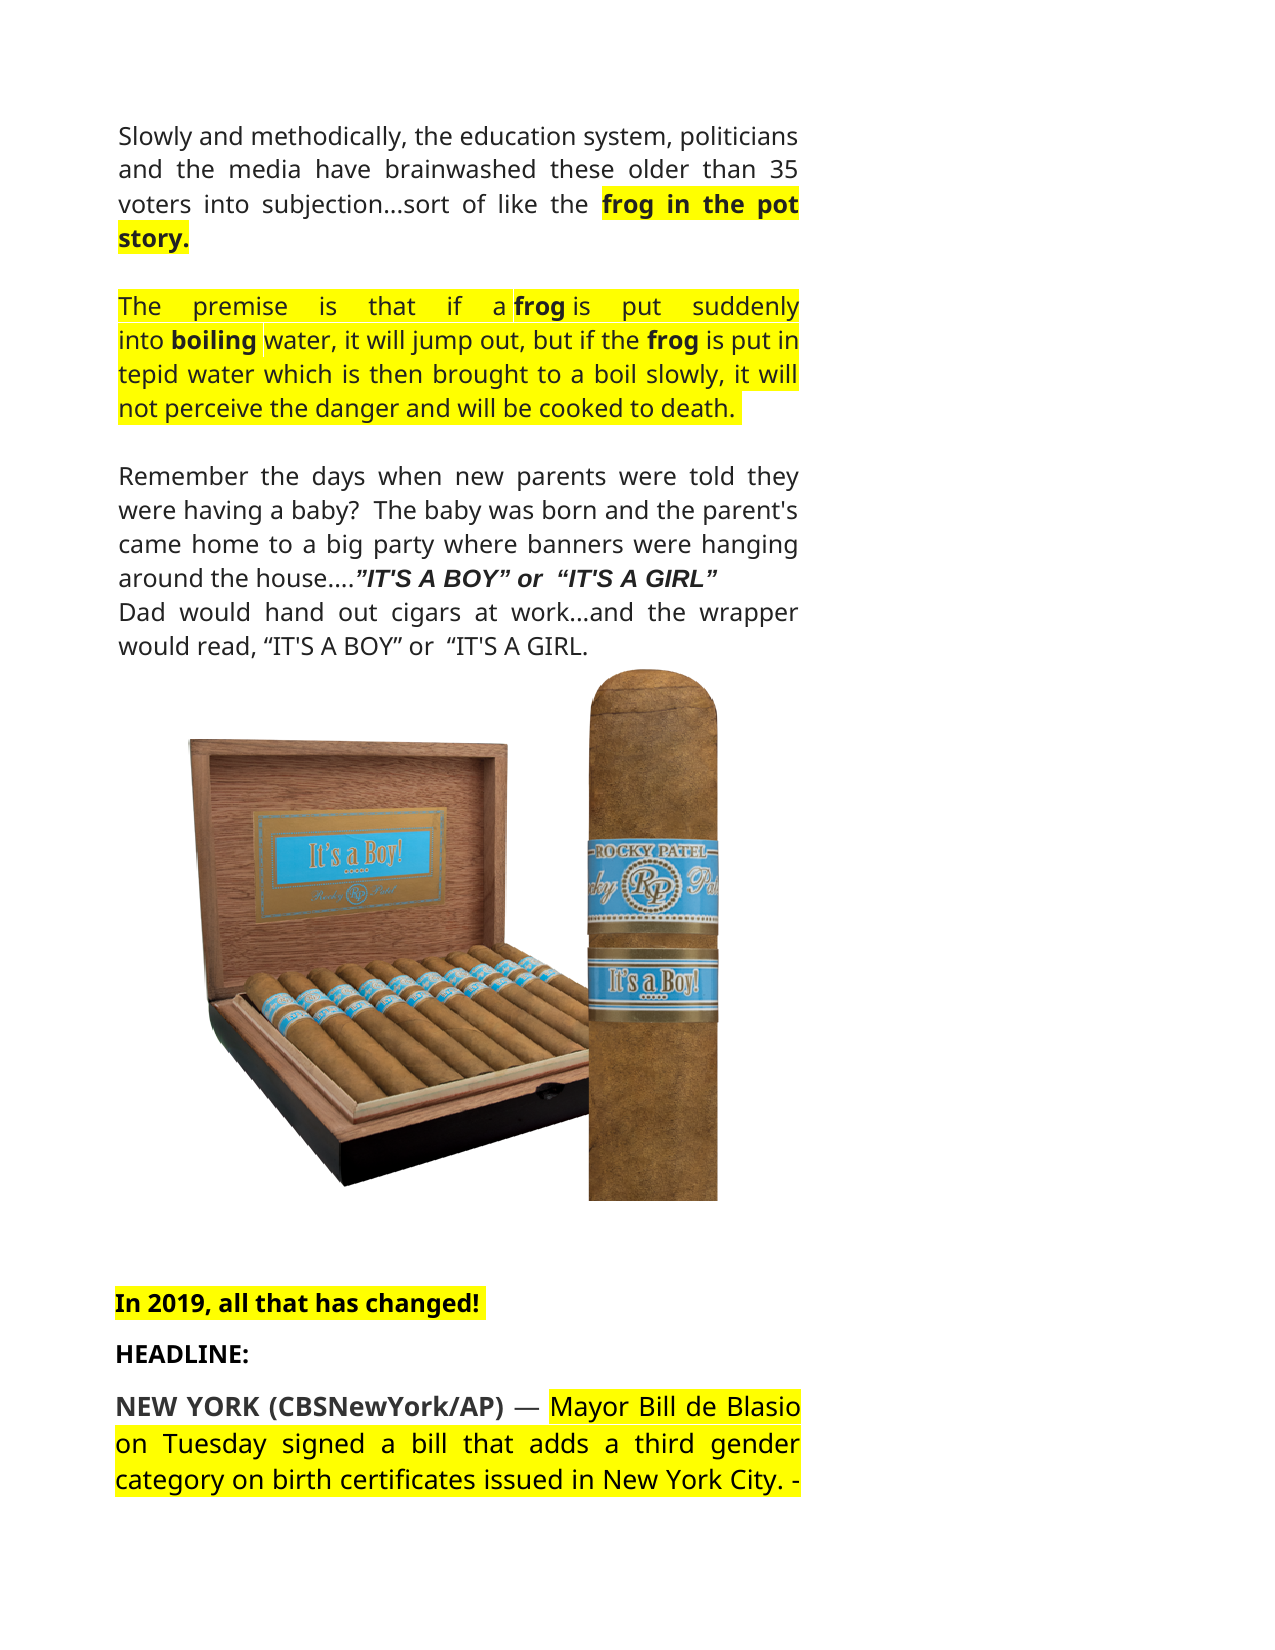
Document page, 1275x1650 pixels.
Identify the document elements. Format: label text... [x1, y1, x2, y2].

text Remember the days when new parents were told they were having a baby? The baby was born and the parent's came home to a big party where banners were hanging around the house....”IT'S A BOY” or “IT'S A GIRL” [118, 459, 799, 595]
text Dad would hand out cigars at work...and the wrapper would read, “IT'S A BOY” or “IT'S A GIRL. [118, 595, 799, 663]
text NEW YORK (CBSNewYork/AP) — Mayor Bill de Blasio on Tuesday signed a bill that adds a third gender category on birth certificates issued in New York City. [115, 1388, 801, 1497]
picture [150, 663, 768, 1201]
text The premise is that if a frog is put suddenly into boiling water, it will jump out, but if the frog is put in tepid water which is then brought to a boil slowly, it will not perceive the danger and will be cooked to death. [118, 288, 799, 425]
text HEADLINE: [115, 1337, 801, 1371]
text In 2019, all that has changed! [115, 1286, 801, 1320]
text Slowly and methodically, the education system, politicians and the media have brainwashed these older than 35 voters into subjection...sort of like the frog in the pot story. [118, 118, 799, 254]
